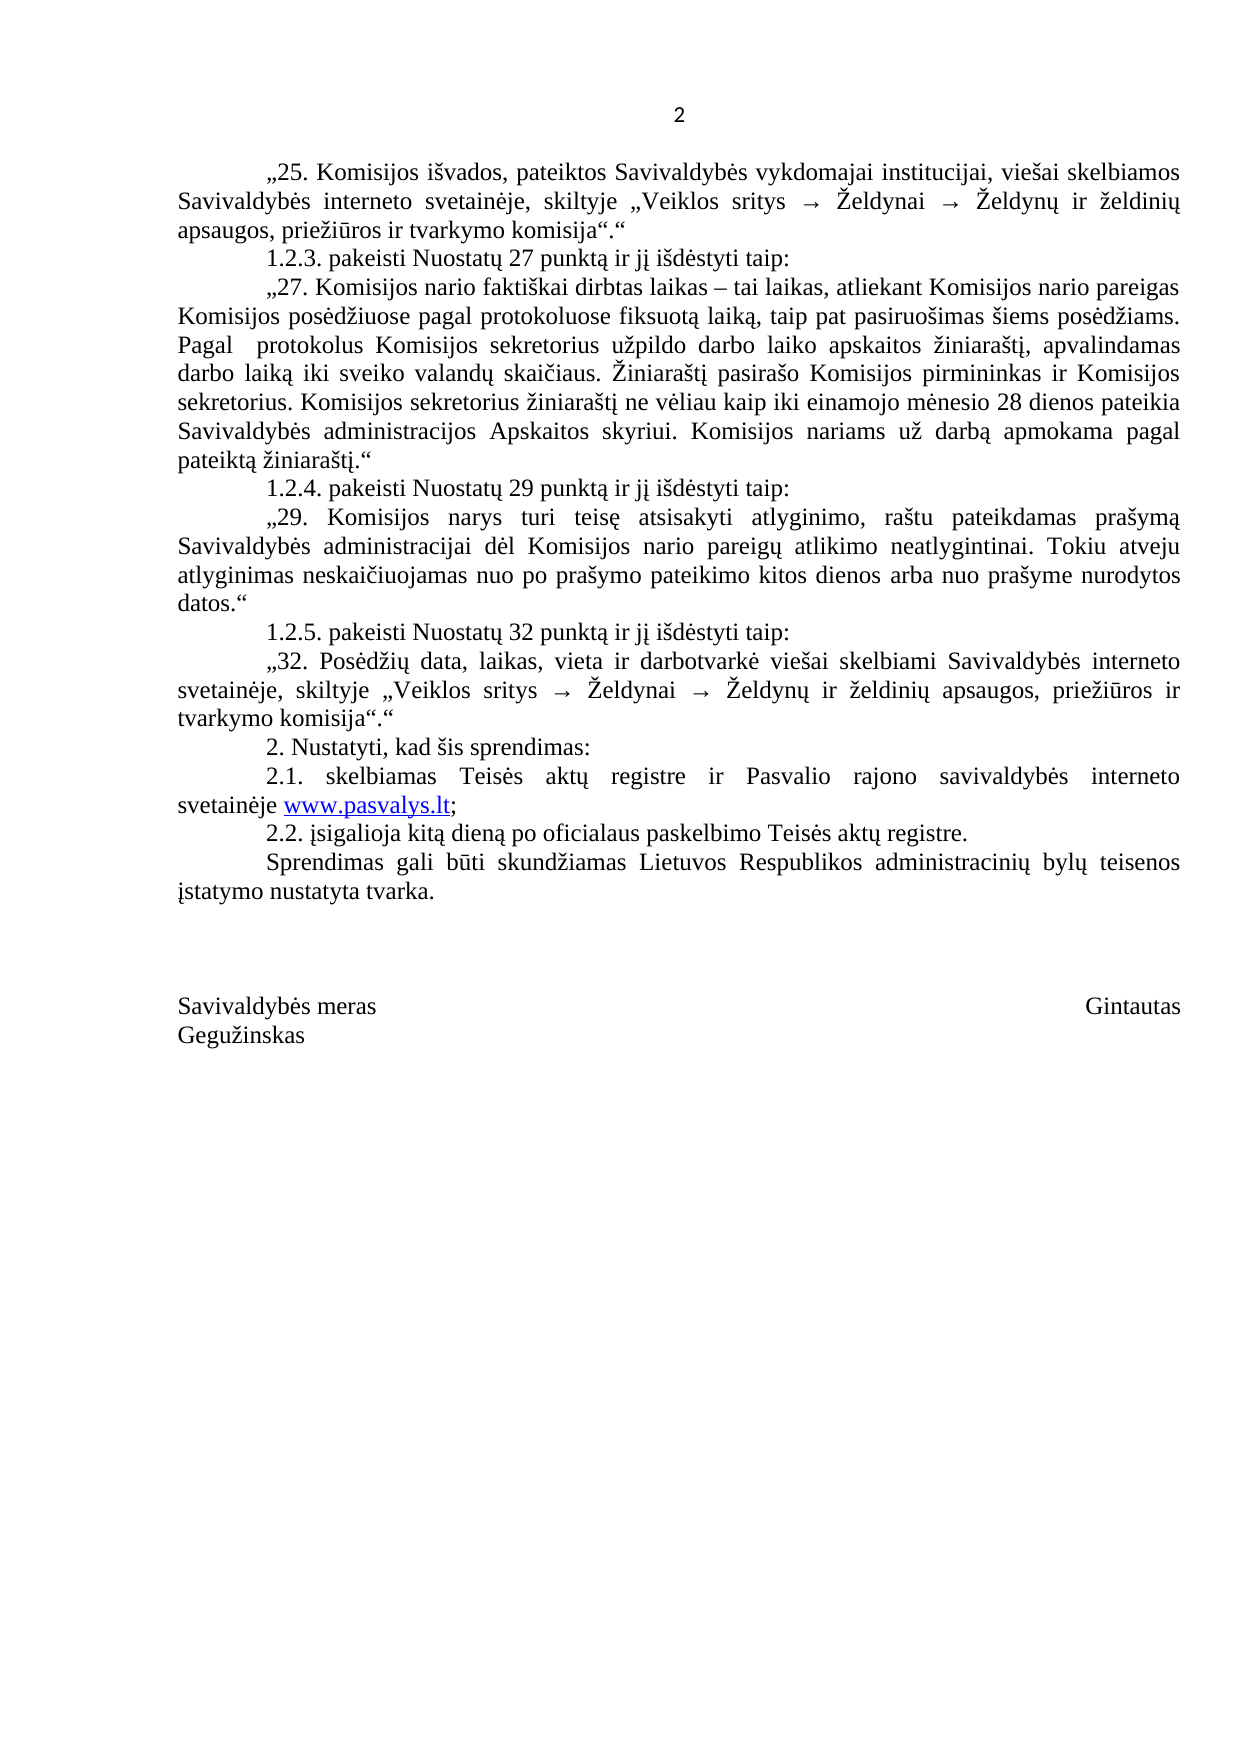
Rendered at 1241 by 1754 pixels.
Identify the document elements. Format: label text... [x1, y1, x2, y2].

text 1.2.5. pakeisti Nuostatų 32 punktą ir jį išdėstyti taip: [177, 617, 1181, 646]
text „25. Komisijos išvados, pateiktos Savivaldybės vykdomajai institucijai, viešai skelbiamos Savivaldybės interneto svetainėje, skiltyje „Veiklos sritys → Želdynai → Želdynų ir želdinių apsaugos, priežiūros ir tvarkymo komisija“.“ [177, 157, 1181, 243]
text Savivaldybės meras Gintautas Gegužinskas [177, 991, 1181, 1048]
text 2.1. skelbiamas Teisės aktų registre ir Pasvalio rajono savivaldybės interneto svetainėje www.pasvalys.lt; [177, 761, 1181, 818]
text Sprendimas gali būti skundžiamas Lietuvos Respublikos administracinių bylų teisenos įstatymo nustatyta tvarka. [177, 847, 1181, 905]
text „29. Komisijos narys turi teisę atsisakyti atlyginimo, raštu pateikdamas prašymą Savivaldybės administracijai dėl Komisijos nario pareigų atlikimo neatlygintinai. Tokiu atveju atlyginimas neskaičiuojamas nuo po prašymo pateikimo kitos dienos arba nuo prašyme nurodytos datos.“ [177, 502, 1181, 617]
text 1.2.4. pakeisti Nuostatų 29 punktą ir jį išdėstyti taip: [177, 473, 1181, 502]
text 2.2. įsigalioja kitą dieną po oficialaus paskelbimo Teisės aktų registre. [177, 818, 1181, 847]
text 1.2.3. pakeisti Nuostatų 27 punktą ir jį išdėstyti taip: [177, 243, 1181, 272]
text „27. Komisijos nario faktiškai dirbtas laikas – tai laikas, atliekant Komisijos nario pareigas Komisijos posėdžiuose pagal protokoluose fiksuotą laiką, taip pat pasiruošimas šiems posėdžiams. Pagal protokolus Komisijos sekretorius užpildo darbo laiko apskaitos žiniaraštį, apvalindamas darbo laiką iki sveiko valandų skaičiaus. Žiniaraštį pasirašo Komisijos pirmininkas ir Komisijos sekretorius. Komisijos sekretorius žiniaraštį ne vėliau kaip iki einamojo mėnesio 28 dienos pateikia Savivaldybės administracijos Apskaitos skyriui. Komisijos nariams už darbą apmokama pagal pateiktą žiniaraštį.“ [177, 272, 1181, 473]
text 2. Nustatyti, kad šis sprendimas: [177, 732, 1181, 761]
text „32. Posėdžių data, laikas, vieta ir darbotvarkė viešai skelbiami Savivaldybės interneto svetainėje, skiltyje „Veiklos sritys → Želdynai → Želdynų ir želdinių apsaugos, priežiūros ir tvarkymo komisija“.“ [177, 646, 1181, 732]
